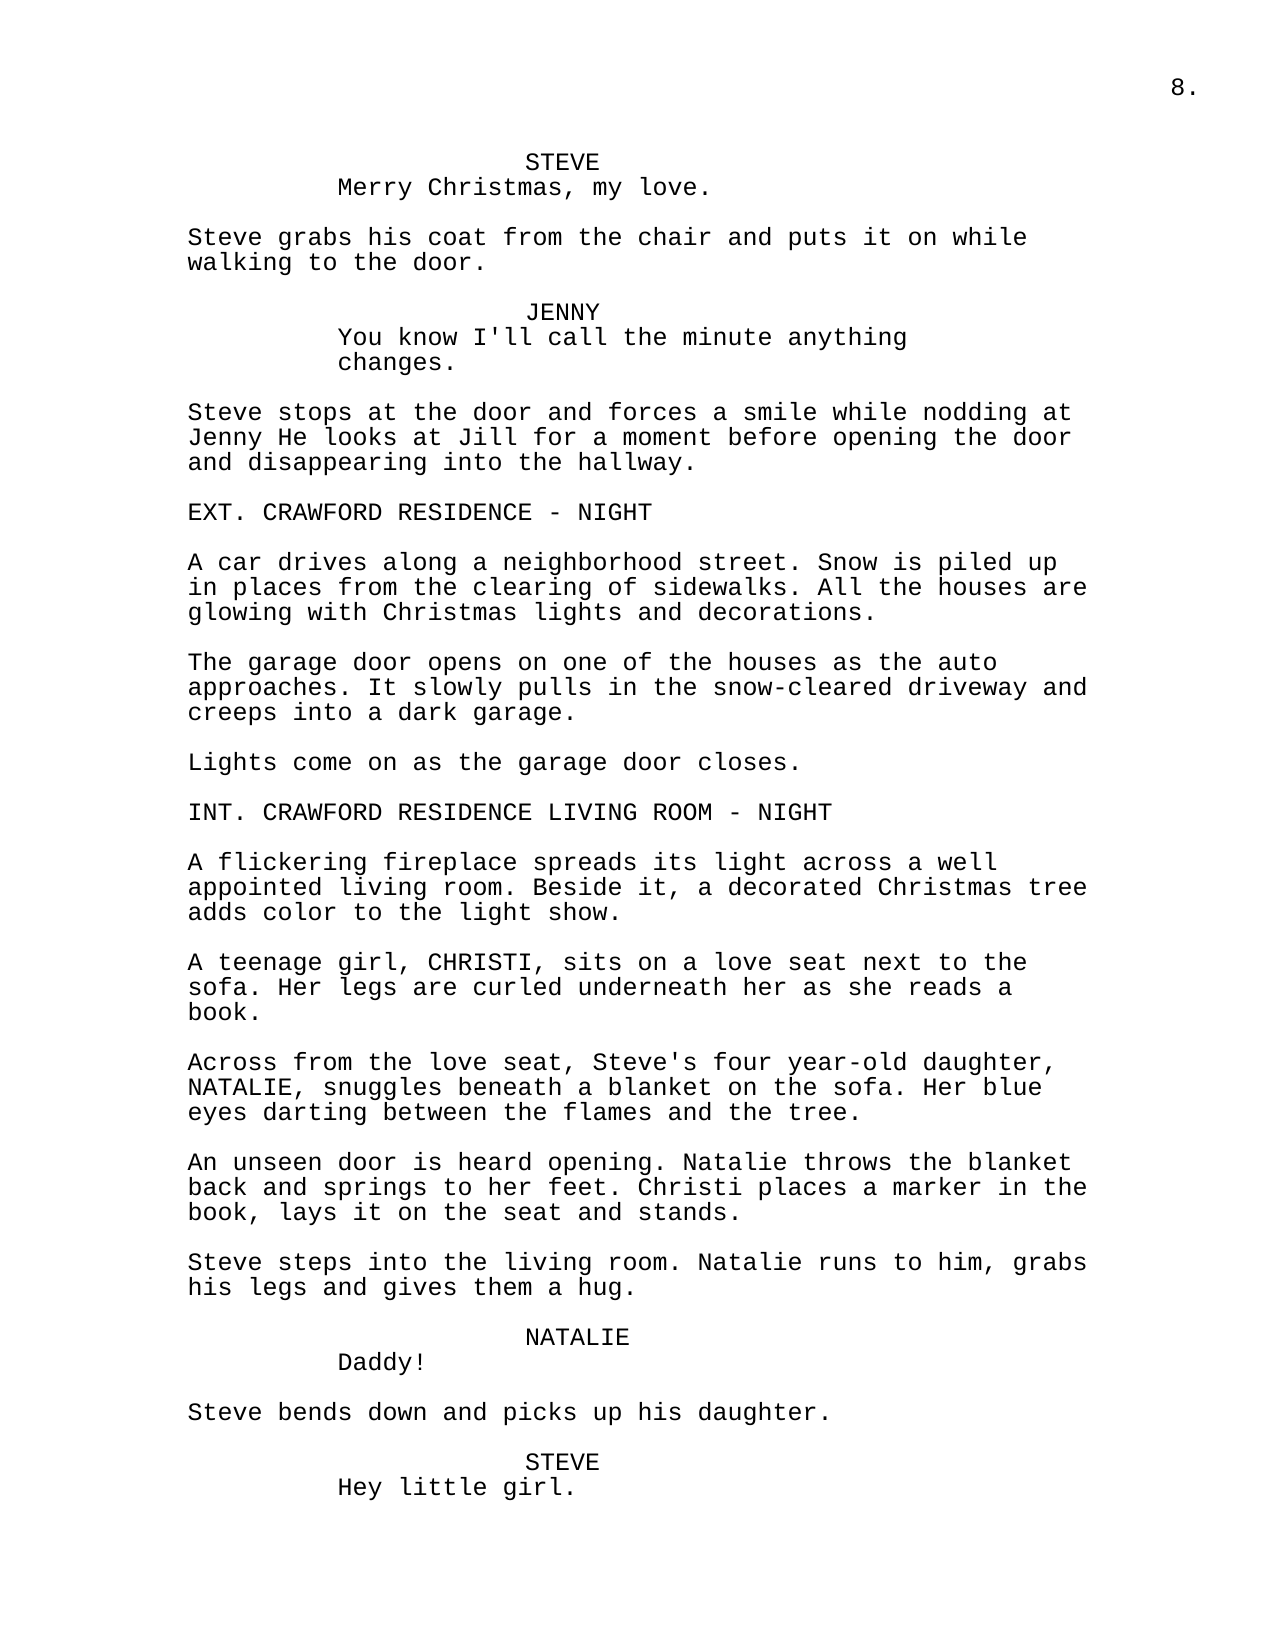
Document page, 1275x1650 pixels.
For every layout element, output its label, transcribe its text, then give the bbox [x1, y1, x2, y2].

text An unseen door is heard opening. Natalie throws the blanket back and springs to her feet. Christi places a marker in the book, lays it on the seat and stands. [187, 1150, 1087, 1225]
text The garage door opens on one of the houses as the auto approaches. It slowly pulls in the snow-cleared driveway and creeps into a dark garage. [187, 650, 1087, 725]
text Lights come on as the garage door closes. [187, 750, 1087, 775]
text Steve steps into the living room. Natalie runs to him, grabs his legs and gives them a hug. [187, 1250, 1087, 1300]
subtitle Ext. Crawford Residence - Night [187, 500, 1087, 525]
text Steve [525, 1450, 1087, 1475]
text Hey little girl. [337, 1475, 937, 1500]
text Steve grabs his coat from the chair and puts it on while walking to the door. [187, 225, 1087, 275]
text Merry Christmas, my love. [337, 175, 937, 200]
text Steve stops at the door and forces a smile while nodding at Jenny He looks at Jill for a moment before opening the door and disappearing into the hallway. [187, 400, 1087, 475]
text Natalie [525, 1325, 1087, 1350]
text Across from the love seat, Steve's four year-old daughter, NATALIE, snuggles beneath a blanket on the sofa. Her blue eyes darting between the flames and the tree. [187, 1050, 1087, 1125]
text You know I'll call the minute anything changes. [337, 325, 937, 375]
text A flickering fireplace spreads its light across a well appointed living room. Beside it, a decorated Christmas tree adds color to the light show. [187, 850, 1087, 925]
text Daddy! [337, 1350, 937, 1375]
text A car drives along a neighborhood street. Snow is piled up in places from the clearing of sidewalks. All the houses are glowing with Christmas lights and decorations. [187, 550, 1087, 625]
text Steve bends down and picks up his daughter. [187, 1400, 1087, 1425]
subtitle Int. Crawford Residence Living Room - Night [187, 800, 1087, 825]
text Jenny [525, 300, 1087, 325]
text A teenage girl, CHRISTI, sits on a love seat next to the sofa. Her legs are curled underneath her as she reads a book. [187, 950, 1087, 1025]
text Steve [525, 150, 1087, 175]
